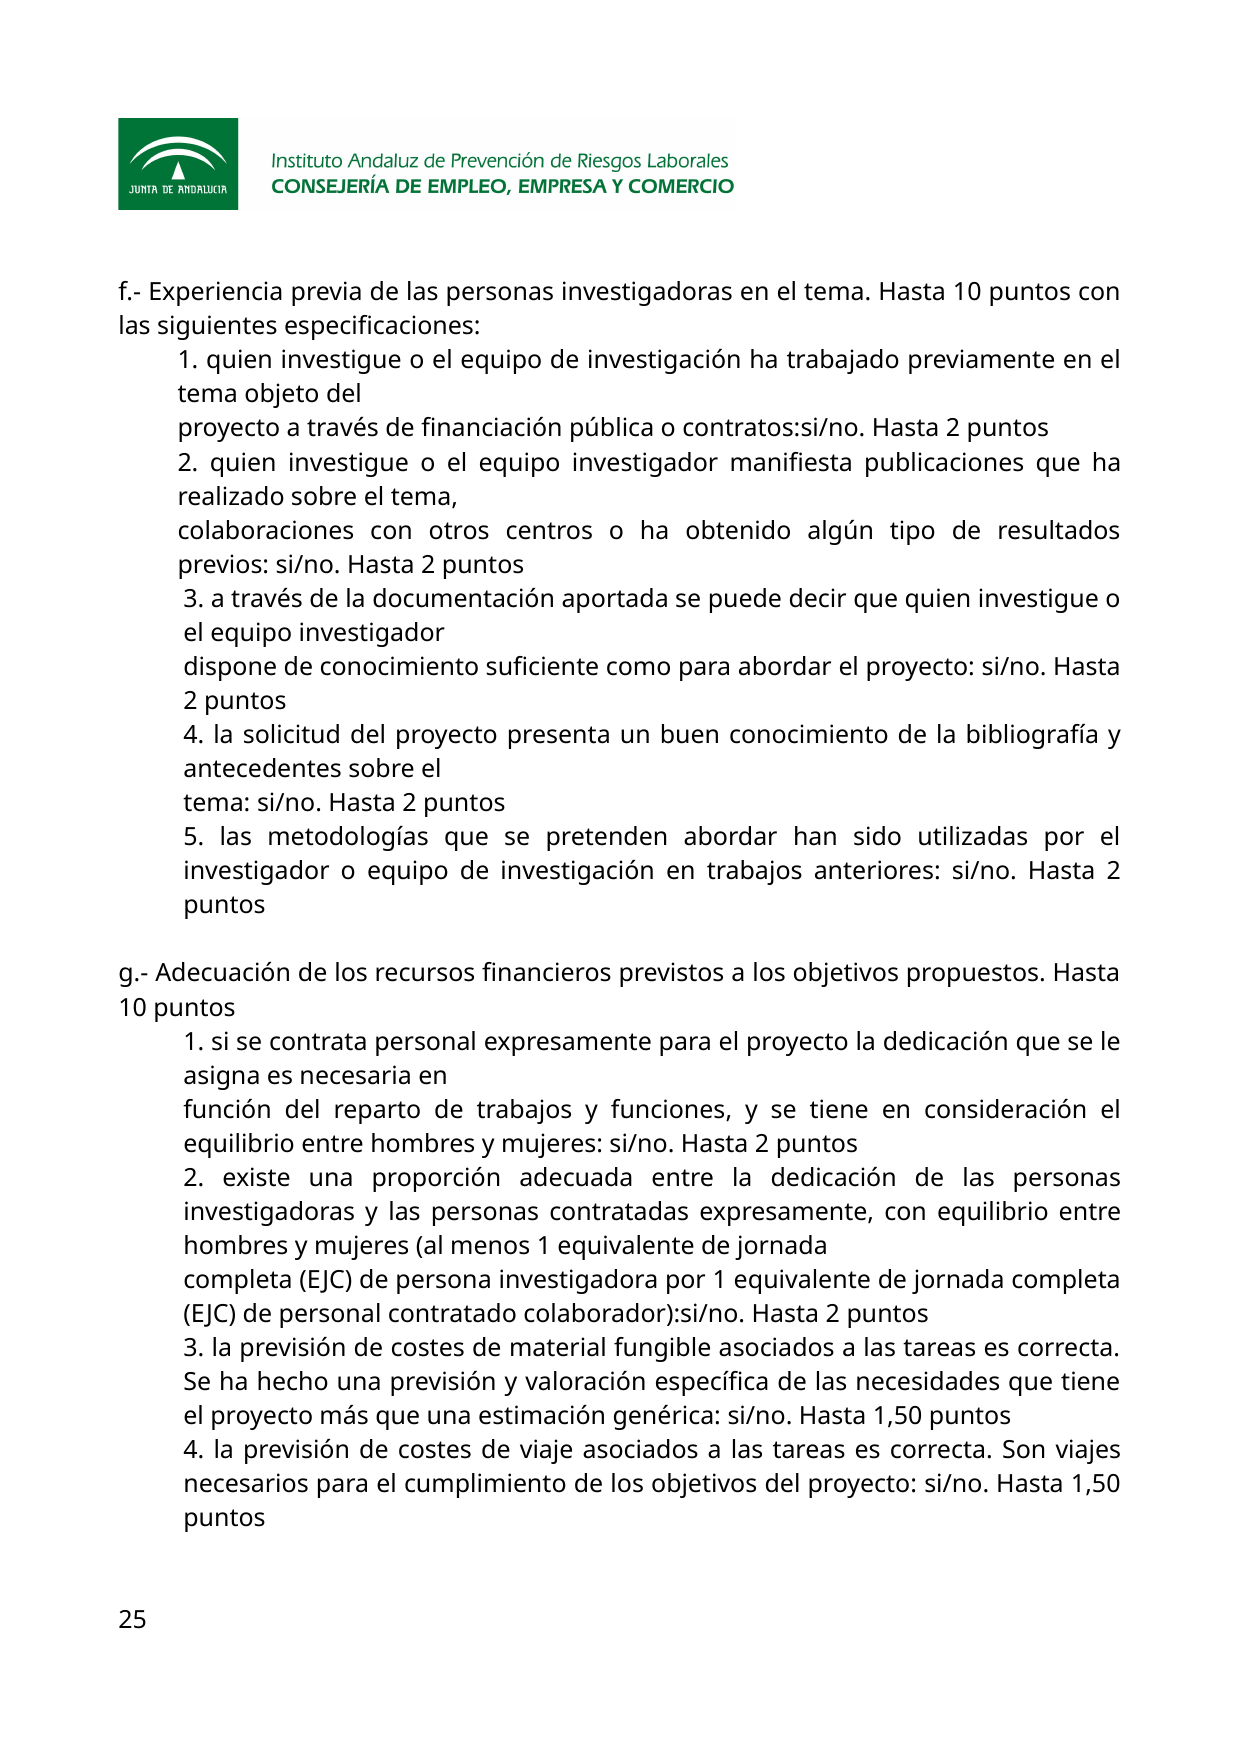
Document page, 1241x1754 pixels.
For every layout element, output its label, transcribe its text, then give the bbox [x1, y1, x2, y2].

text 3. a través de la documentación aportada se puede decir que quien investigue o el equipo investigador [183, 580, 1122, 648]
text 1. quien investigue o el equipo de investigación ha trabajado previamente en el tema objeto del [177, 342, 1122, 410]
text dispone de conocimiento suficiente como para abordar el proyecto: si/no. Hasta 2 puntos [183, 648, 1122, 717]
picture [118, 118, 737, 210]
text 5. las metodologías que se pretenden abordar han sido utilizadas por el investigador o equipo de investigación en trabajos anteriores: si/no. Hasta 2 puntos [183, 819, 1122, 921]
text f.- Experiencia previa de las personas investigadoras en el tema. Hasta 10 puntos con las siguientes especificaciones: [118, 274, 1122, 342]
text 1. si se contrata personal expresamente para el proyecto la dedicación que se le asigna es necesaria en [183, 1023, 1122, 1091]
text colaboraciones con otros centros o ha obtenido algún tipo de resultados previos: si/no. Hasta 2 puntos [177, 512, 1122, 580]
text 3. la previsión de costes de material fungible asociados a las tareas es correcta. Se ha hecho una previsión y valoración específica de las necesidades que tiene el proyecto más que una estimación genérica: si/no. Hasta 1,50 puntos [183, 1330, 1122, 1432]
text tema: si/no. Hasta 2 puntos [183, 785, 1122, 819]
text g.- Adecuación de los recursos financieros previstos a los objetivos propuestos. Hasta 10 puntos [118, 955, 1122, 1023]
text función del reparto de trabajos y funciones, y se tiene en consideración el equilibrio entre hombres y mujeres: si/no. Hasta 2 puntos [183, 1091, 1122, 1159]
text 2. quien investigue o el equipo investigador manifiesta publicaciones que ha realizado sobre el tema, [177, 444, 1122, 512]
text 4. la solicitud del proyecto presenta un buen conocimiento de la bibliografía y antecedentes sobre el [183, 717, 1122, 785]
text proyecto a través de financiación pública o contratos:si/no. Hasta 2 puntos [177, 410, 1122, 444]
text 2. existe una proporción adecuada entre la dedicación de las personas investigadoras y las personas contratadas expresamente, con equilibrio entre hombres y mujeres (al menos 1 equivalente de jornada [183, 1159, 1122, 1262]
text 4. la previsión de costes de viaje asociados a las tareas es correcta. Son viajes necesarios para el cumplimiento de los objetivos del proyecto: si/no. Hasta 1,50 puntos [183, 1432, 1122, 1534]
text completa (EJC) de persona investigadora por 1 equivalente de jornada completa (EJC) de personal contratado colaborador):si/no. Hasta 2 puntos [183, 1262, 1122, 1330]
